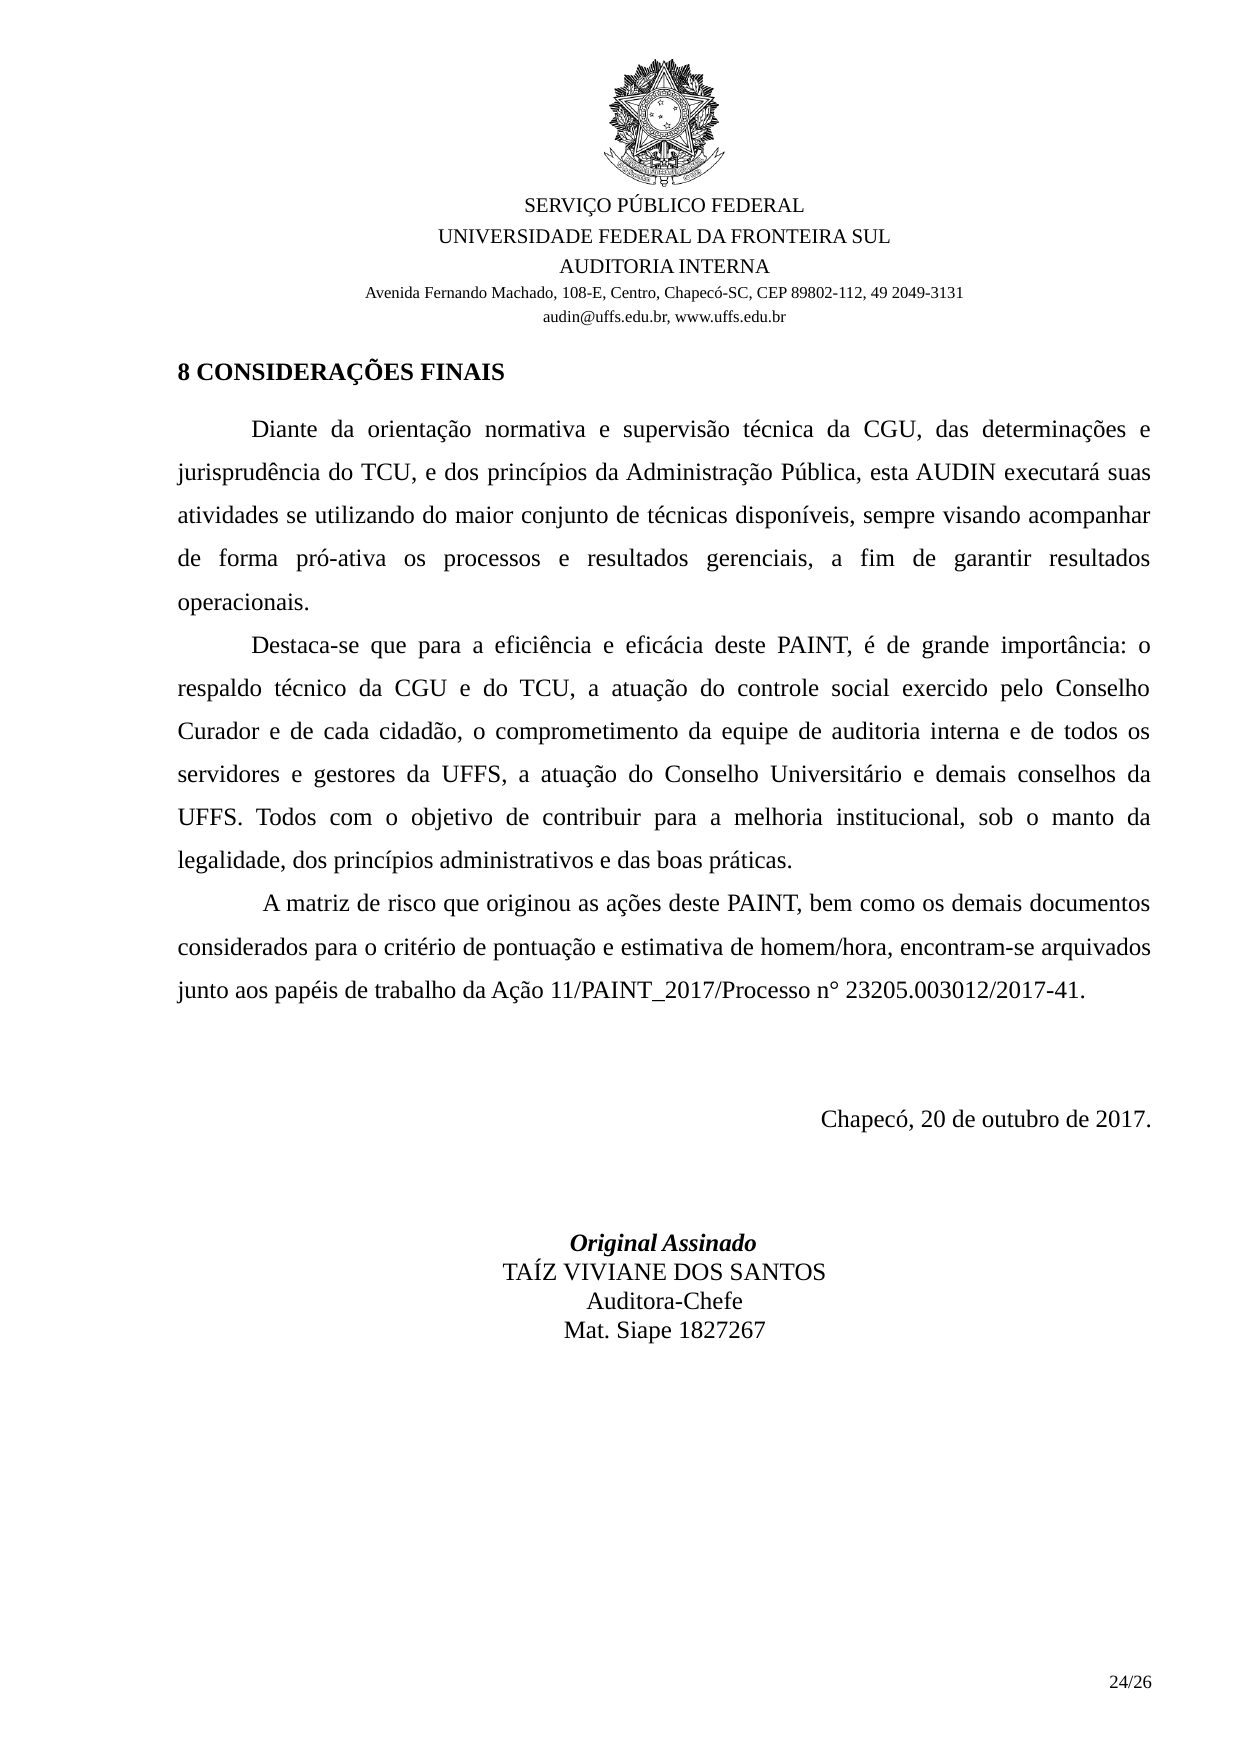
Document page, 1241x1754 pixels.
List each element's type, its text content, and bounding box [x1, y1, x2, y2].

text Destaca-se que para a eficiência e eficácia deste PAINT, é de grande importância: o respaldo técnico da CGU e do TCU, a atuação do controle social exercido pelo Conselho Curador e de cada cidadão, o comprometimento da equipe de auditoria interna e de todos os servidores e gestores da UFFS, a atuação do Conselho Universitário e demais conselhos da UFFS. Todos com o objetivo de contribuir para a melhoria institucional, sob o manto da legalidade, dos princípios administrativos e das boas práticas. [177, 630, 1152, 874]
text Mat. Siape 1827267 [177, 1315, 1152, 1343]
text Chapecó, 20 de outubro de 2017. [177, 1104, 1152, 1133]
text Auditora-Chefe [177, 1286, 1152, 1315]
text Diante da orientação normativa e supervisão técnica da CGU, das determinações e jurisprudência do TCU, e dos princípios da Administração Pública, esta AUDIN executará suas atividades se utilizando do maior conjunto de técnicas disponíveis, sempre visando acompanhar de forma pró-ativa os processos e resultados gerenciais, a fim de garantir resultados operacionais. [177, 414, 1152, 615]
text Original Assinado [177, 1228, 1152, 1257]
subtitle 8 CONSIDERAÇÕES FINAIS [177, 357, 1152, 385]
text TAÍZ VIVIANE DOS SANTOS [177, 1257, 1152, 1286]
text A matriz de risco que originou as ações deste PAINT, bem como os demais documentos considerados para o critério de pontuação e estimativa de homem/hora, encontram-se arquivados junto aos papéis de trabalho da Ação 11/PAINT_2017/Processo n° 23205.003012/2017-41. [177, 888, 1152, 1003]
